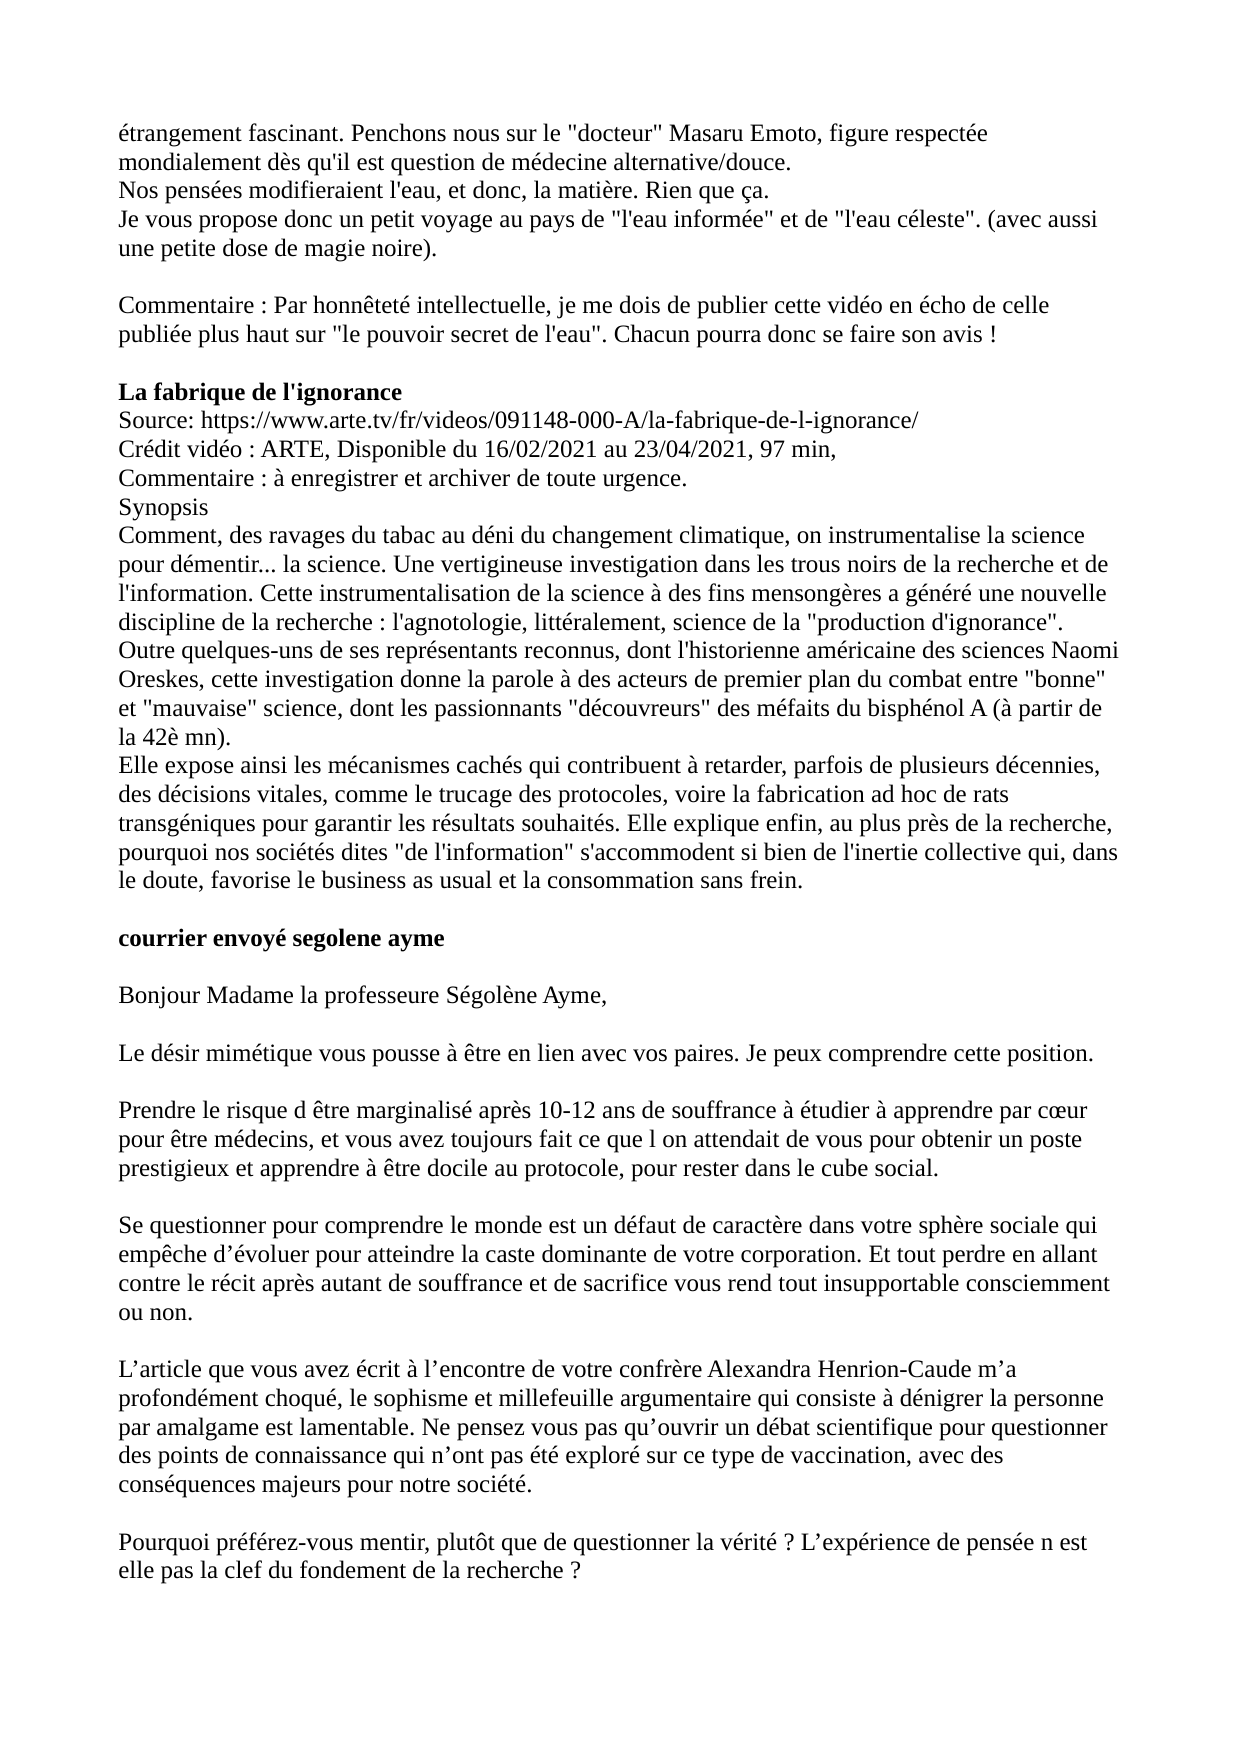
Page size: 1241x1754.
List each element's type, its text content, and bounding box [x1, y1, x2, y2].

text Se questionner pour comprendre le monde est un défaut de caractère dans votre sphère sociale qui empêche d’évoluer pour atteindre la caste dominante de votre corporation. Et tout perdre en allant contre le récit après autant de souffrance et de sacrifice vous rend tout insupportable consciemment ou non. [118, 1211, 1122, 1326]
text Commentaire : à enregistrer et archiver de toute urgence. [118, 463, 1122, 492]
text L’article que vous avez écrit à l’encontre de votre confrère Alexandra Henrion-Caude m’a profondément choqué, le sophisme et millefeuille argumentaire qui consiste à dénigrer la personne par amalgame est lamentable. Ne pensez vous pas qu’ouvrir un débat scientifique pour questionner des points de connaissance qui n’ont pas été exploré sur ce type de vaccination, avec des conséquences majeurs pour notre société. [118, 1354, 1122, 1498]
text Je vous propose donc un petit voyage au pays de "l'eau informée" et de "l'eau céleste". (avec aussi une petite dose de magie noire). [118, 204, 1122, 262]
text Elle expose ainsi les mécanismes cachés qui contribuent à retarder, parfois de plusieurs décennies, des décisions vitales, comme le trucage des protocoles, voire la fabrication ad hoc de rats transgéniques pour garantir les résultats souhaités. Elle explique enfin, au plus près de la recherche, pourquoi nos sociétés dites "de l'information" s'accommodent si bien de l'inertie collective qui, dans le doute, favorise le business as usual et la consommation sans frein. [118, 751, 1122, 894]
text Bonjour Madame la professeure Ségolène Ayme, [118, 981, 1122, 1009]
text étrangement fascinant. Penchons nous sur le "docteur" Masaru Emoto, figure respectée mondialement dès qu'il est question de médecine alternative/douce. [118, 118, 1122, 176]
text Synopsis [118, 492, 1122, 521]
text courrier envoyé segolene ayme [118, 923, 1122, 952]
text Crédit vidéo : ARTE, Disponible du 16/02/2021 au 23/04/2021, 97 min, [118, 434, 1122, 463]
text Prendre le risque d être marginalisé après 10-12 ans de souffrance à étudier à apprendre par cœur pour être médecins, et vous avez toujours fait ce que l on attendait de vous pour obtenir un poste prestigieux et apprendre à être docile au protocole, pour rester dans le cube social. [118, 1096, 1122, 1182]
text Le désir mimétique vous pousse à être en lien avec vos paires. Je peux comprendre cette position. [118, 1038, 1122, 1067]
text Pourquoi préférez-vous mentir, plutôt que de questionner la vérité ? L’expérience de pensée n est elle pas la clef du fondement de la recherche ? [118, 1527, 1122, 1584]
text La fabrique de l'ignorance [118, 377, 1122, 406]
text Commentaire : Par honnêteté intellectuelle, je me dois de publier cette vidéo en écho de celle publiée plus haut sur "le pouvoir secret de l'eau". Chacun pourra donc se faire son avis ! [118, 291, 1122, 348]
text Nos pensées modifieraient l'eau, et donc, la matière. Rien que ça. [118, 176, 1122, 204]
text Comment, des ravages du tabac au déni du changement climatique, on instrumentalise la science pour démentir... la science. Une vertigineuse investigation dans les trous noirs de la recherche et de l'information. Cette instrumentalisation de la science à des fins mensongères a généré une nouvelle discipline de la recherche : l'agnotologie, littéralement, science de la "production d'ignorance". Outre quelques-uns de ses représentants reconnus, dont l'historienne américaine des sciences Naomi Oreskes, cette investigation donne la parole à des acteurs de premier plan du combat entre "bonne" et "mauvaise" science, dont les passionnants "découvreurs" des méfaits du bisphénol A (à partir de la 42è mn). [118, 521, 1122, 751]
text Source: https://www.arte.tv/fr/videos/091148-000-A/la-fabrique-de-l-ignorance/ [118, 406, 1122, 434]
